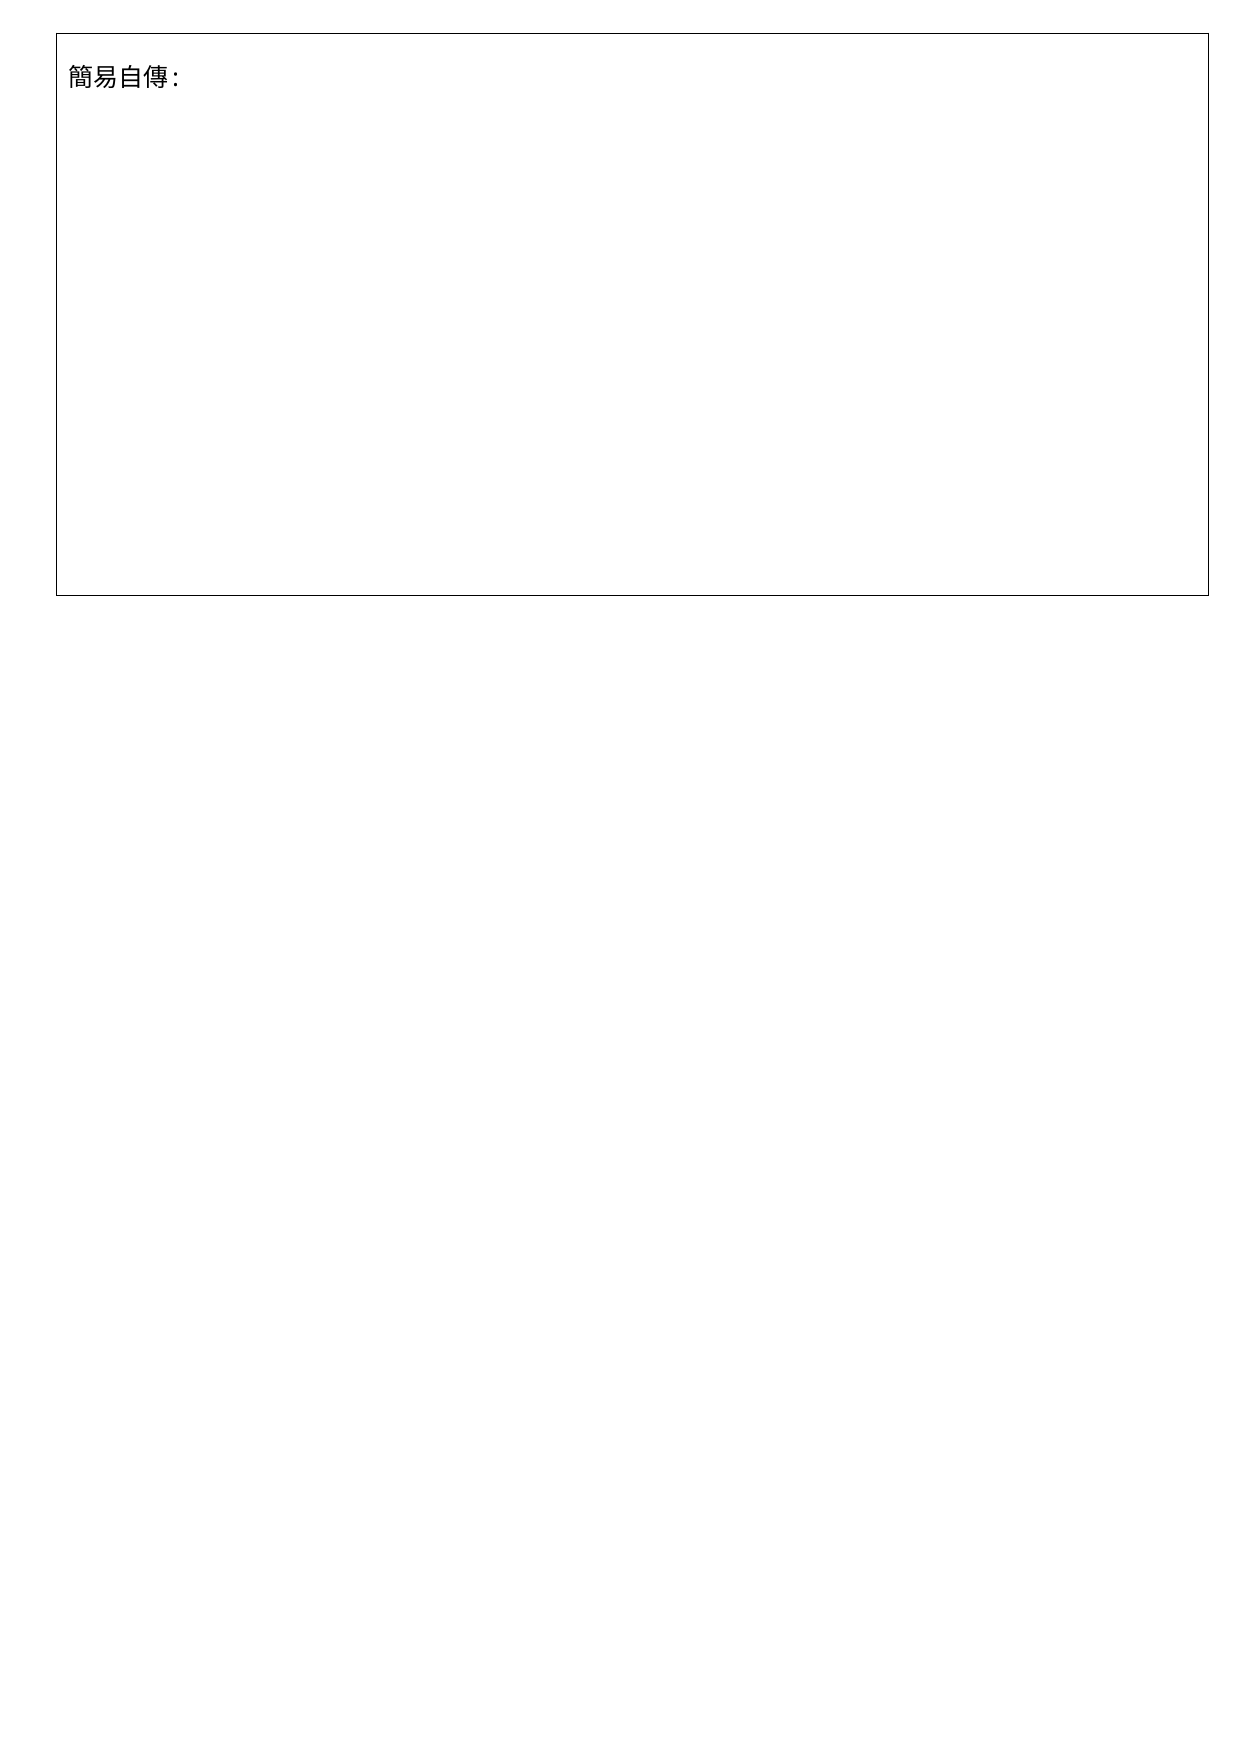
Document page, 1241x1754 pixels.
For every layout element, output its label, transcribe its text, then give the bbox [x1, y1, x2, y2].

table_cell 簡易自傳: [57, 34, 1208, 594]
